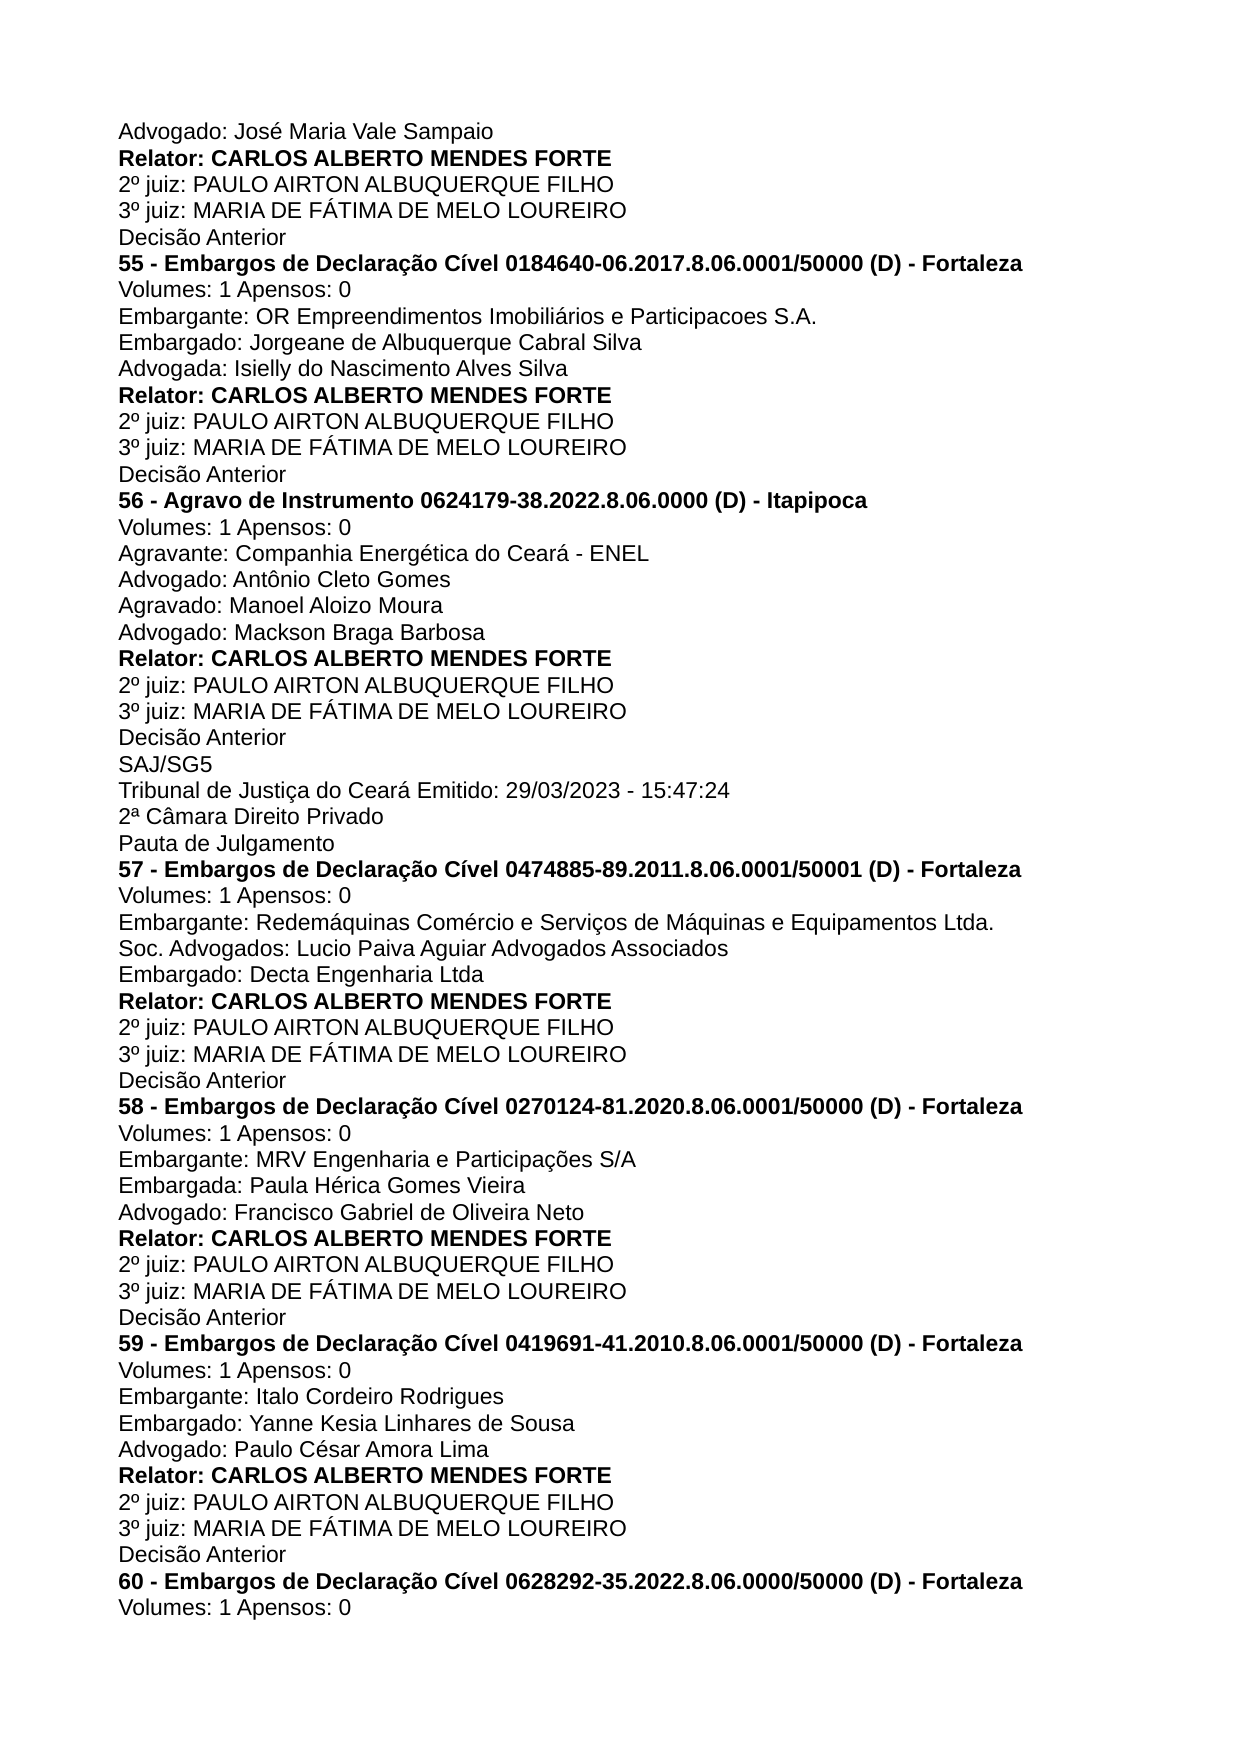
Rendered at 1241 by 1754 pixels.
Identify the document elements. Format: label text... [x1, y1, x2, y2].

text 2º juiz: PAULO AIRTON ALBUQUERQUE FILHO [118, 171, 1122, 197]
text Tribunal de Justiça do Ceará Emitido: 29/03/2023 - 15:47:24 [118, 777, 1122, 803]
text Volumes: 1 Apensos: 0 [118, 276, 1122, 303]
text 56 - Agravo de Instrumento 0624179-38.2022.8.06.0000 (D) - Itapipoca [118, 487, 1122, 513]
text 3º juiz: MARIA DE FÁTIMA DE MELO LOUREIRO [118, 1515, 1122, 1541]
text Volumes: 1 Apensos: 0 [118, 1594, 1122, 1620]
text Relator: CARLOS ALBERTO MENDES FORTE [118, 144, 1122, 171]
text Embargante: Redemáquinas Comércio e Serviços de Máquinas e Equipamentos Ltda. [118, 909, 1122, 935]
text Decisão Anterior [118, 1304, 1122, 1330]
text 3º juiz: MARIA DE FÁTIMA DE MELO LOUREIRO [118, 1041, 1122, 1067]
text Embargada: Paula Hérica Gomes Vieira [118, 1172, 1122, 1199]
text Volumes: 1 Apensos: 0 [118, 1119, 1122, 1146]
text Volumes: 1 Apensos: 0 [118, 1357, 1122, 1383]
text Advogado: Antônio Cleto Gomes [118, 566, 1122, 592]
text 60 - Embargos de Declaração Cível 0628292-35.2022.8.06.0000/50000 (D) - Fortaleza [118, 1568, 1122, 1594]
text Decisão Anterior [118, 724, 1122, 751]
text 2º juiz: PAULO AIRTON ALBUQUERQUE FILHO [118, 1014, 1122, 1041]
text SAJ/SG5 [118, 751, 1122, 777]
text 2ª Câmara Direito Privado [118, 803, 1122, 830]
text Agravante: Companhia Energética do Ceará - ENEL [118, 540, 1122, 566]
text Volumes: 1 Apensos: 0 [118, 882, 1122, 909]
text 3º juiz: MARIA DE FÁTIMA DE MELO LOUREIRO [118, 434, 1122, 461]
text Advogada: Isielly do Nascimento Alves Silva [118, 355, 1122, 382]
text 2º juiz: PAULO AIRTON ALBUQUERQUE FILHO [118, 672, 1122, 698]
text 58 - Embargos de Declaração Cível 0270124-81.2020.8.06.0001/50000 (D) - Fortaleza [118, 1093, 1122, 1119]
text 2º juiz: PAULO AIRTON ALBUQUERQUE FILHO [118, 1488, 1122, 1515]
text Relator: CARLOS ALBERTO MENDES FORTE [118, 645, 1122, 672]
text Advogado: Mackson Braga Barbosa [118, 619, 1122, 645]
text Embargado: Jorgeane de Albuquerque Cabral Silva [118, 329, 1122, 355]
text 3º juiz: MARIA DE FÁTIMA DE MELO LOUREIRO [118, 197, 1122, 223]
text Soc. Advogados: Lucio Paiva Aguiar Advogados Associados [118, 935, 1122, 961]
text Embargado: Yanne Kesia Linhares de Sousa [118, 1409, 1122, 1436]
text Relator: CARLOS ALBERTO MENDES FORTE [118, 382, 1122, 408]
text Pauta de Julgamento [118, 830, 1122, 856]
text 3º juiz: MARIA DE FÁTIMA DE MELO LOUREIRO [118, 1278, 1122, 1304]
text Embargante: MRV Engenharia e Participações S/A [118, 1146, 1122, 1172]
text Embargante: Italo Cordeiro Rodrigues [118, 1383, 1122, 1409]
text Decisão Anterior [118, 223, 1122, 250]
text Embargante: OR Empreendimentos Imobiliários e Participacoes S.A. [118, 303, 1122, 329]
text Decisão Anterior [118, 461, 1122, 487]
text Advogado: Francisco Gabriel de Oliveira Neto [118, 1199, 1122, 1225]
text Volumes: 1 Apensos: 0 [118, 513, 1122, 540]
text 3º juiz: MARIA DE FÁTIMA DE MELO LOUREIRO [118, 698, 1122, 724]
text Advogado: Paulo César Amora Lima [118, 1436, 1122, 1462]
text Advogado: José Maria Vale Sampaio [118, 118, 1122, 144]
text 59 - Embargos de Declaração Cível 0419691-41.2010.8.06.0001/50000 (D) - Fortaleza [118, 1330, 1122, 1357]
text Decisão Anterior [118, 1541, 1122, 1568]
text Relator: CARLOS ALBERTO MENDES FORTE [118, 1462, 1122, 1488]
text Relator: CARLOS ALBERTO MENDES FORTE [118, 988, 1122, 1014]
text Relator: CARLOS ALBERTO MENDES FORTE [118, 1225, 1122, 1251]
text Decisão Anterior [118, 1067, 1122, 1093]
text Embargado: Decta Engenharia Ltda [118, 961, 1122, 988]
text 2º juiz: PAULO AIRTON ALBUQUERQUE FILHO [118, 408, 1122, 434]
text 55 - Embargos de Declaração Cível 0184640-06.2017.8.06.0001/50000 (D) - Fortaleza [118, 250, 1122, 276]
text Agravado: Manoel Aloizo Moura [118, 592, 1122, 619]
text 2º juiz: PAULO AIRTON ALBUQUERQUE FILHO [118, 1251, 1122, 1278]
text 57 - Embargos de Declaração Cível 0474885-89.2011.8.06.0001/50001 (D) - Fortaleza [118, 856, 1122, 882]
